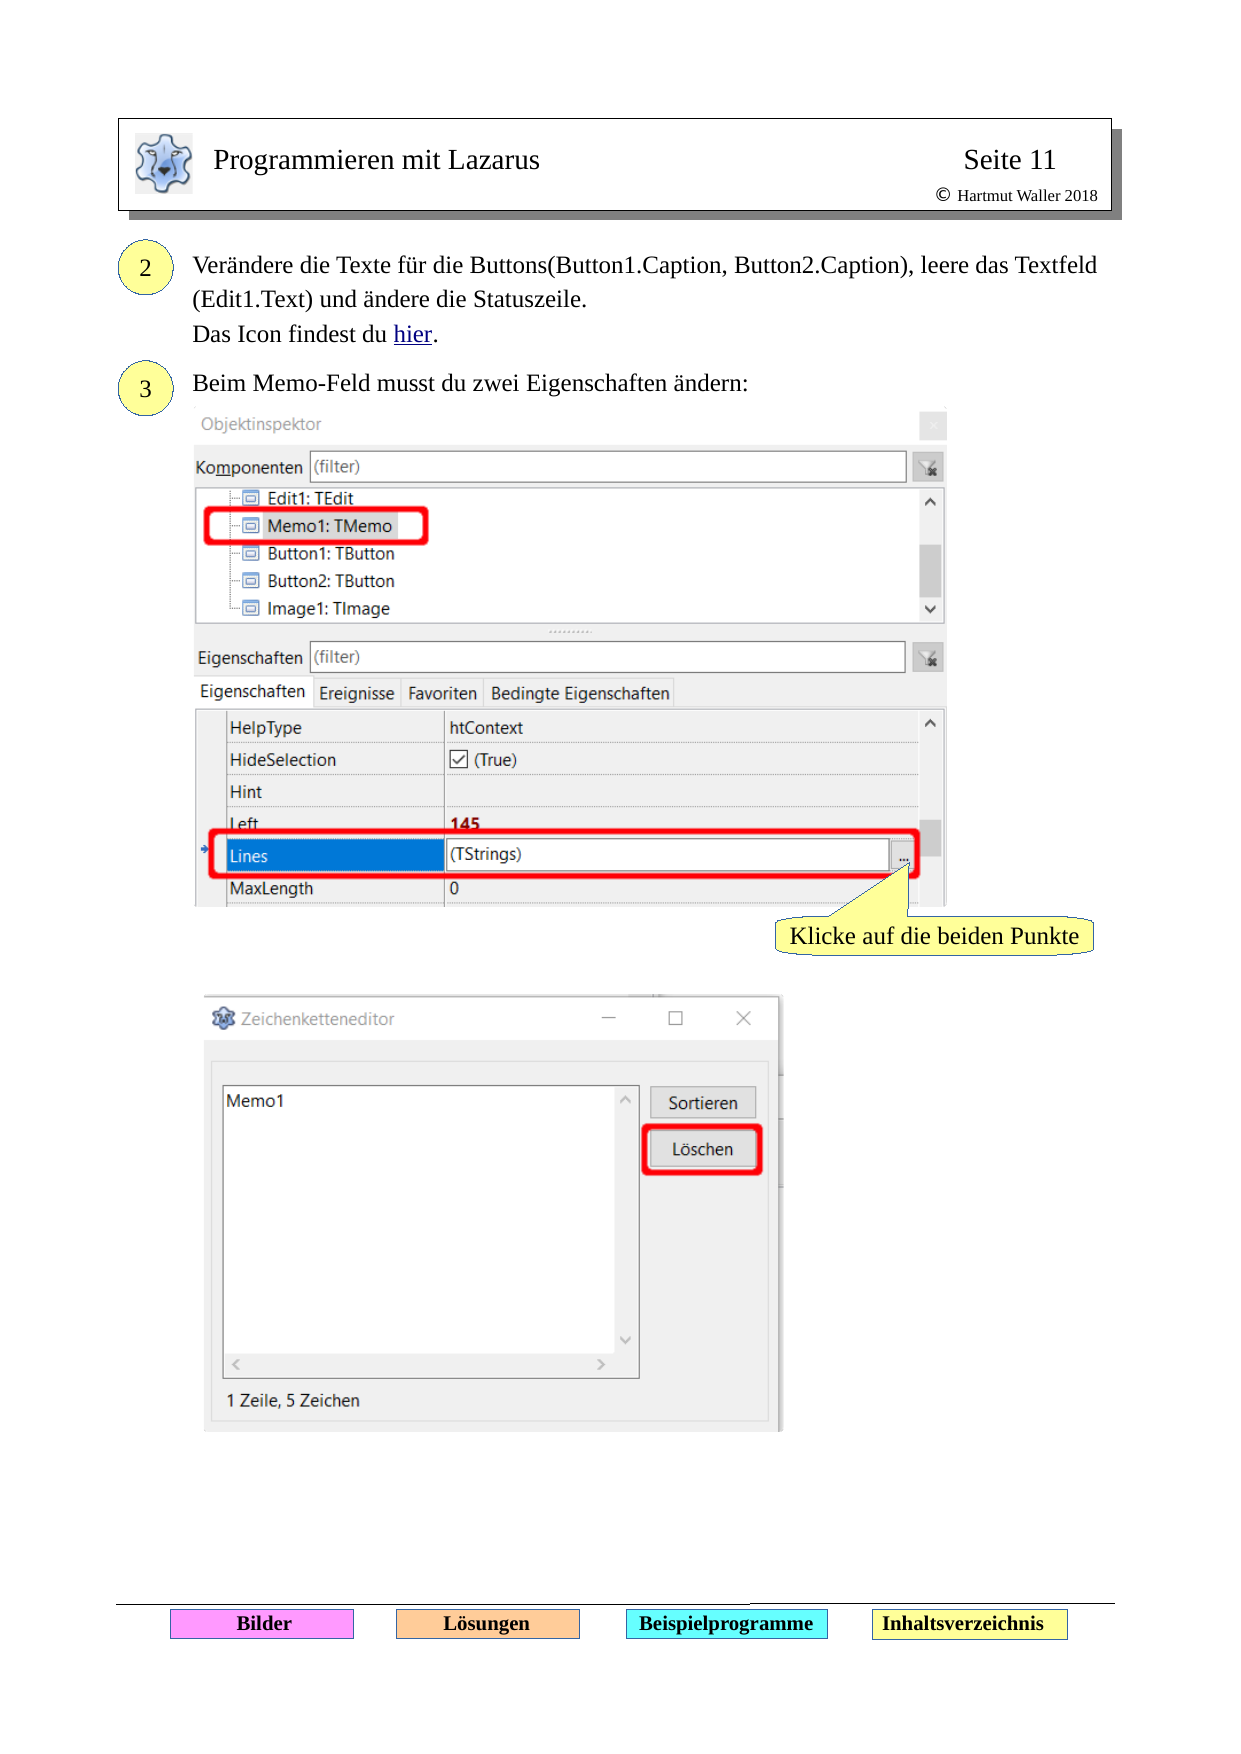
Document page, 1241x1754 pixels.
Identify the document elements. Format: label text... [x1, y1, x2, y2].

picture [135, 133, 193, 194]
text Beim Memo-Feld musst du zwei Eigenschaften ändern: [166, 368, 1122, 397]
text Das Icon findest du hier. [118, 319, 1122, 347]
picture [193, 406, 947, 907]
text Verändere die Texte für die Buttons(Button1.Caption, Button2.Caption), leere das Textfeld (Edit1.Text) und ändere die Statuszeile. [118, 250, 1122, 313]
picture [203, 994, 784, 1432]
